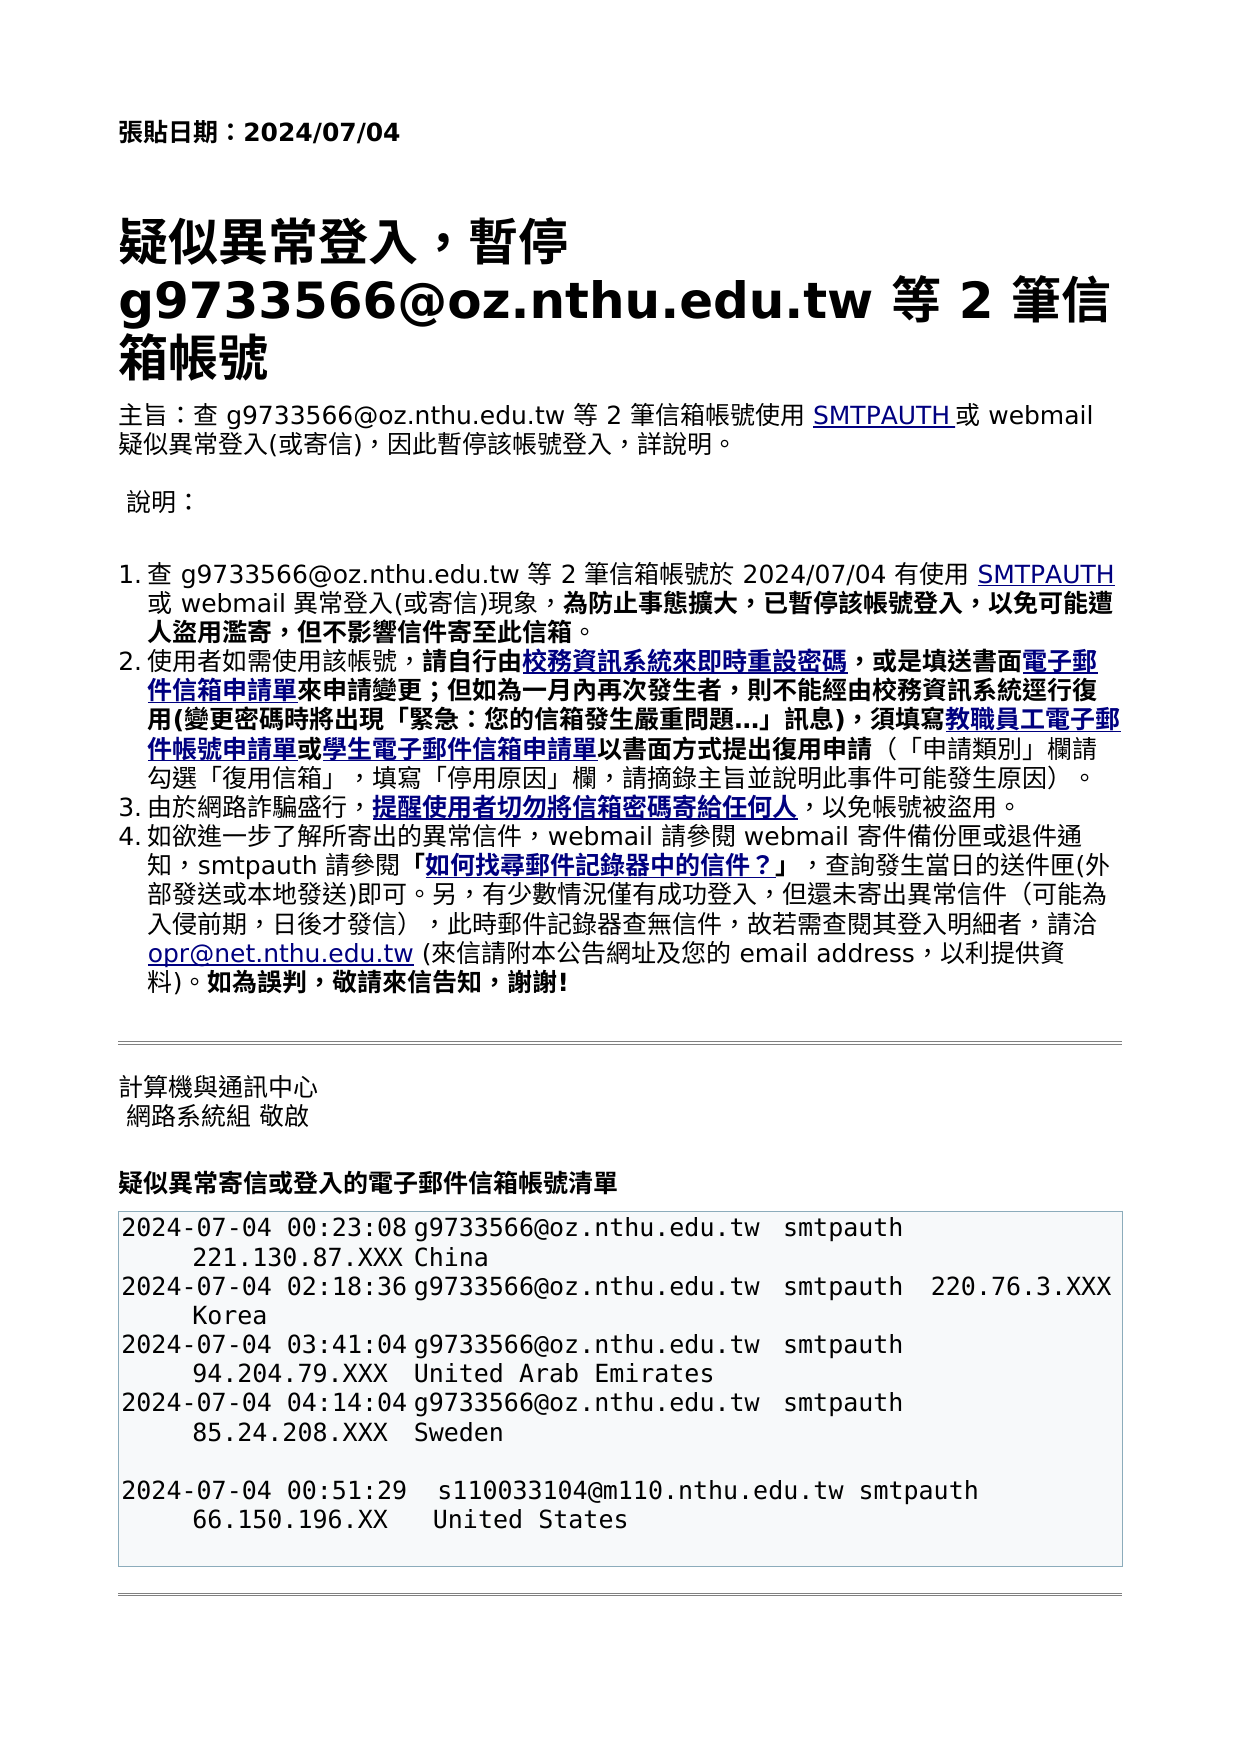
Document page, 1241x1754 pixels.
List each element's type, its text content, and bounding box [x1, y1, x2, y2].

subtitle 疑似異常寄信或登入的電子郵件信箱帳號清單 [118, 1169, 1122, 1198]
text 計算機與通訊中心 網路系統組 敬啟 [118, 1073, 1122, 1131]
subtitle 疑似異常登入，暫停 g9733566@oz.nthu.edu.tw 等 2 筆信箱帳號 [118, 214, 1122, 389]
text 2024-07-04 00:23:08 g9733566@oz.nthu.edu.tw smtpauth 221.130.87.XXX China 2024-07-04 02:18:36 g9733566@oz.nthu.edu.tw smtpauth 220.76.3.XXX Korea 2024-07-04 03:41:04 g9733566@oz.nthu.edu.tw smtpauth 94.204.79.XXX United Arab Emirates 2024-07-04 04:14:04 g9733566@oz.nthu.edu.tw smtpauth 85.24.208.XXX Sweden 2024-07-04 00:51:29 s110033104@m110.nthu.edu.tw smtpauth 66.150.196.XX United States [119, 1212, 1122, 1566]
list 由於網路詐騙盛行，提醒使用者切勿將信箱密碼寄給任何人，以免帳號被盜用。 [118, 793, 1122, 822]
text 張貼日期：2024/07/04 [118, 118, 1122, 176]
list 使用者如需使用該帳號，請自行由校務資訊系統來即時重設密碼，或是填送書面電子郵件信箱申請單來申請變更；但如為一月內再次發生者，則不能經由校務資訊系統逕行復用(變更密碼時將出現「緊急：您的信箱發生嚴重問題…」訊息)，須填寫教職員工電子郵件帳號申請單或學生電子郵件信箱申請單以書面方式提出復用申請（「申請類別」欄請勾選「復用信箱」，填寫「停用原因」欄，請摘錄主旨並說明此事件可能發生原因）。 [118, 647, 1122, 793]
list 如欲進一步了解所寄出的異常信件，webmail 請參閱 webmail 寄件備份匣或退件通知，smtpauth 請參閱「如何找尋郵件記錄器中的信件？」，查詢發生當日的送件匣(外部發送或本地發送)即可。另，有少數情況僅有成功登入，但還未寄出異常信件（可能為入侵前期，日後才發信），此時郵件記錄器查無信件，故若需查閱其登入明細者，請洽 opr@net.nthu.edu.tw (來信請附本公告網址及您的 email address，以利提供資料)。如為誤判，敬請來信告知，謝謝! [118, 822, 1122, 997]
text 主旨：查 g9733566@oz.nthu.edu.tw 等 2 筆信箱帳號使用 SMTPAUTH或 webmail 疑似異常登入(或寄信)，因此暫停該帳號登入，詳說明。 說明： [118, 401, 1122, 518]
list 查 g9733566@oz.nthu.edu.tw 等 2 筆信箱帳號於 2024/07/04 有使用 SMTPAUTH或 webmail 異常登入(或寄信)現象，為防止事態擴大，已暫停該帳號登入，以免可能遭人盜用濫寄，但不影響信件寄至此信箱。 [118, 560, 1122, 647]
